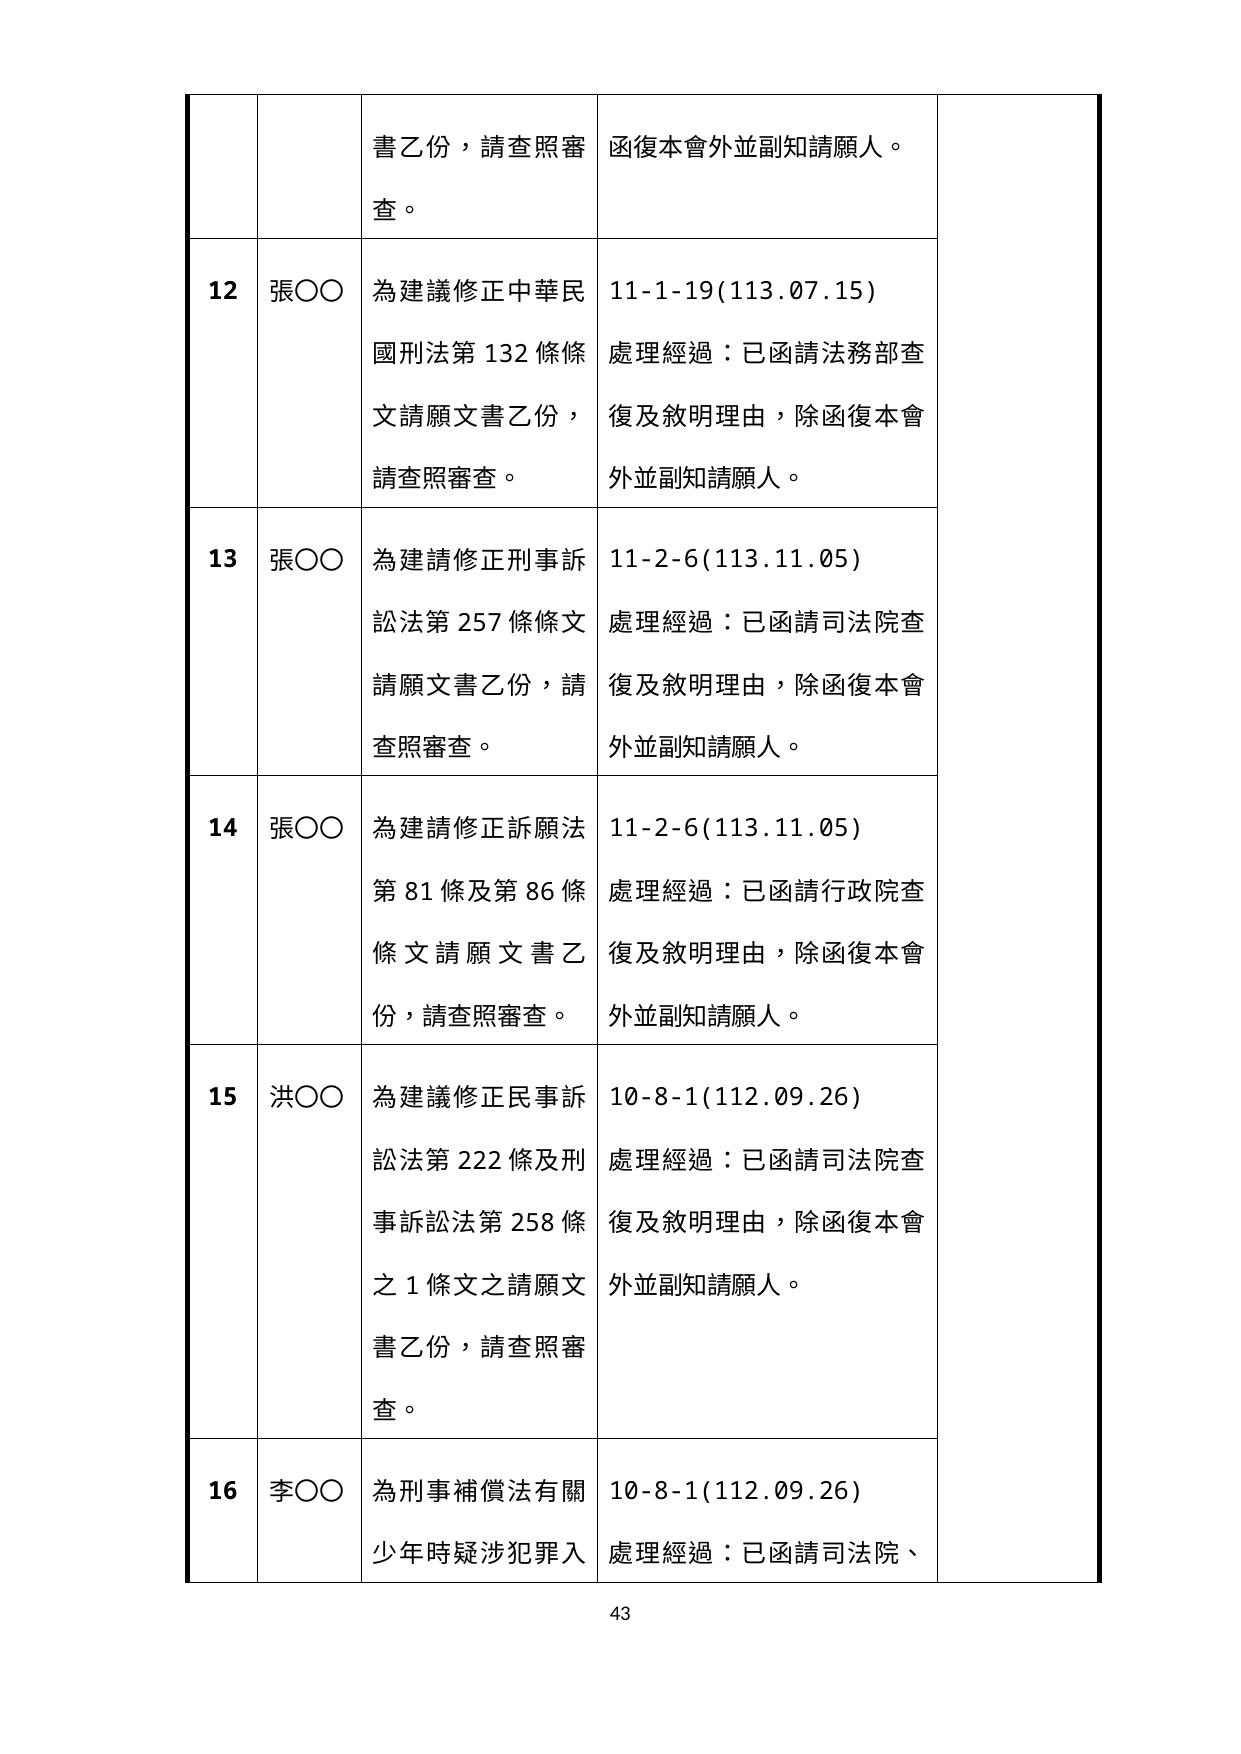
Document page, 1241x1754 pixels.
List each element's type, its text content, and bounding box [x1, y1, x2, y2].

table_cell 16 [190, 1439, 257, 1582]
table_cell 10-8-1(112.09.26) 處理經過：已函請司法院查復及敘明理由，除函復本會外並副知請願人。 [598, 1045, 937, 1438]
table_cell 張〇〇 [258, 239, 361, 507]
table_cell 15 [190, 1045, 257, 1438]
table_cell 為建議修正民事訴訟法第222條及刑事訴訟法第258條之1條文之請願文書乙份，請查照審查。 [362, 1045, 597, 1438]
table_cell 11-1-19(113.07.15) 處理經過：已函請法務部查復及敘明理由，除函復本會外並副知請願人。 [598, 239, 937, 507]
table_cell 張〇〇 [258, 776, 361, 1044]
table_cell [190, 95, 257, 238]
table_cell [938, 95, 1097, 1582]
table_cell 12 [190, 239, 257, 507]
table_cell 函復本會外並副知請願人。 [598, 95, 937, 238]
table_cell 11-2-6(113.11.05) 處理經過：已函請行政院查復及敘明理由，除函復本會外並副知請願人。 [598, 776, 937, 1044]
table_cell [258, 95, 361, 238]
table_cell 為建請修正訴願法第81條及第86條條文請願文書乙份，請查照審查。 [362, 776, 597, 1044]
table_cell 11-2-6(113.11.05) 處理經過：已函請司法院查復及敘明理由，除函復本會外並副知請願人。 [598, 508, 937, 775]
table_cell 為建請修正刑事訴訟法第257條條文請願文書乙份，請查照審查。 [362, 508, 597, 775]
table_cell 為刑事補償法有關少年時疑涉犯罪入 [362, 1439, 597, 1582]
table_cell 13 [190, 508, 257, 775]
table_cell 書乙份，請查照審查。 [362, 95, 597, 238]
table_cell 洪〇〇 [258, 1045, 361, 1438]
table_cell 14 [190, 776, 257, 1044]
table_cell 10-8-1(112.09.26) 處理經過：已函請司法院、 [598, 1439, 937, 1582]
table_cell 張〇〇 [258, 508, 361, 775]
table_cell 李〇〇 [258, 1439, 361, 1582]
table_cell 為建議修正中華民國刑法第132條條文請願文書乙份，請查照審查。 [362, 239, 597, 507]
